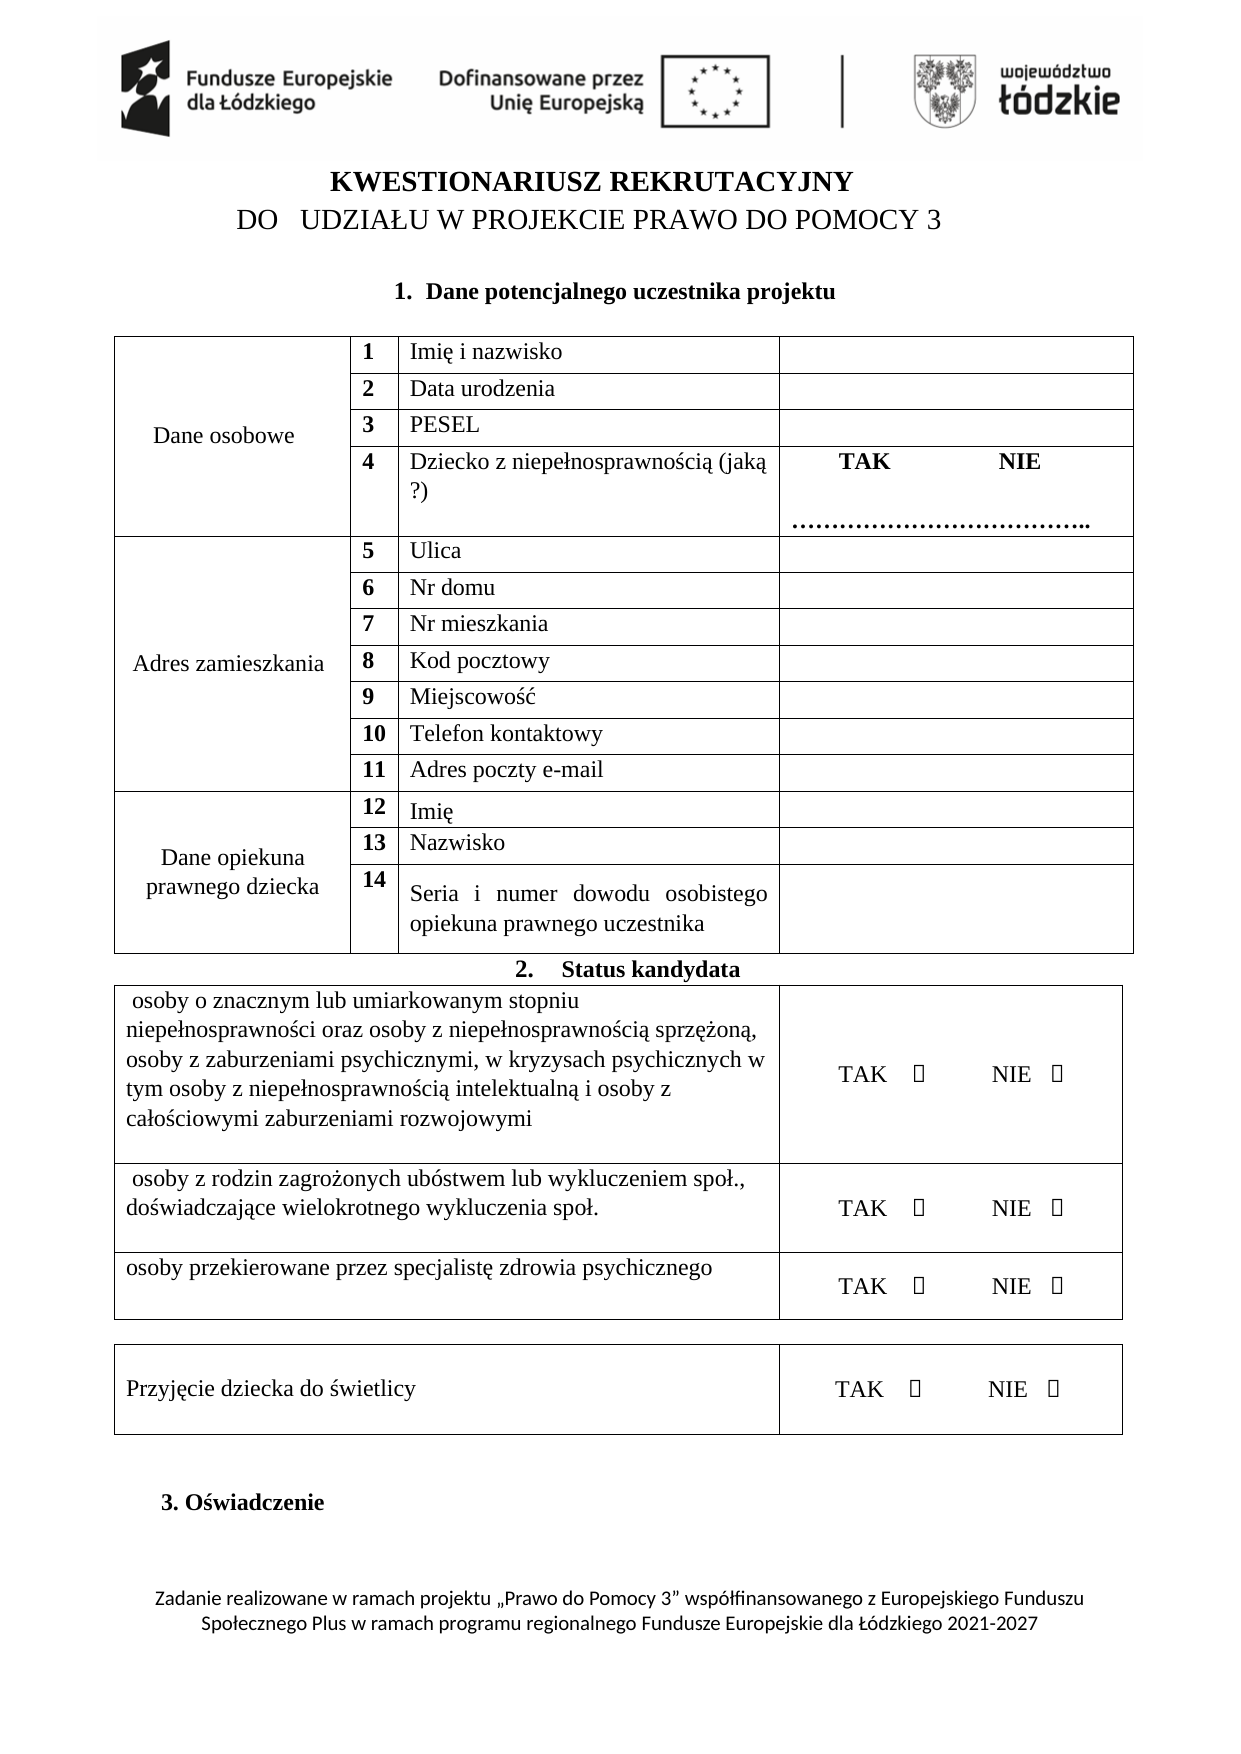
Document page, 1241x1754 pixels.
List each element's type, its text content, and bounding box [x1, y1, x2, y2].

table_cell 2 [351, 374, 398, 409]
table_cell [780, 646, 1133, 681]
table_cell Data urodzenia [399, 374, 779, 409]
table_cell Adres poczty e-mail [399, 755, 779, 791]
table_cell Kod pocztowy [399, 646, 779, 681]
table_cell 5 [351, 537, 398, 572]
table_cell Nr mieszkania [399, 609, 779, 645]
table_cell TAK  NIE  [780, 1164, 1122, 1252]
text KWESTIONARIUSZ REKRUTACYJNY [148, 161, 1019, 198]
list Status kandydata [175, 954, 1093, 983]
table_cell [780, 573, 1133, 608]
table_cell Adres zamieszkania [115, 537, 350, 791]
table_cell [780, 719, 1133, 754]
table_cell TAK  NIE  [780, 1253, 1122, 1319]
table_cell 6 [351, 573, 398, 608]
table_cell Dziecko z niepełnosprawnością (jaką ?) [399, 447, 779, 536]
table_cell [780, 792, 1133, 827]
table_cell Miejscowość [399, 682, 779, 718]
table_cell [780, 537, 1133, 572]
table_header Imię i nazwisko [399, 337, 779, 373]
table_cell 11 [351, 755, 398, 791]
table_cell [780, 828, 1133, 863]
table_header TAK  NIE  [780, 986, 1122, 1162]
table_header osoby o znacznym lub umiarkowanym stopniu niepełnosprawności oraz osoby z niepełnosprawnością sprzężoną, osoby z zaburzeniami psychicznymi, w kryzysach psychicznych w tym osoby z niepełnosprawnością intelektualną i osoby z całościowymi zaburzeniami rozwojowymi [115, 986, 779, 1162]
table_header 1 [351, 337, 398, 373]
table_cell 9 [351, 682, 398, 718]
table_cell 14 [351, 865, 398, 953]
table_cell [780, 410, 1133, 446]
table_cell [780, 865, 1133, 953]
table_cell 4 [351, 447, 398, 536]
table_cell 13 [351, 828, 398, 863]
table_cell 7 [351, 609, 398, 645]
table_cell Telefon kontaktowy [399, 719, 779, 754]
text 3. Oświadczenie [161, 1488, 1093, 1515]
table_cell Dane opiekuna prawnego dziecka [115, 792, 350, 953]
table_cell [780, 755, 1133, 791]
table_header Przyjęcie dziecka do świetlicy [115, 1345, 779, 1433]
table_cell 3 [351, 410, 398, 446]
text DO UDZIAŁU W PROJEKCIE PRAWO DO POMOCY 3 [236, 202, 1019, 236]
table_cell [780, 609, 1133, 645]
table_header [780, 337, 1133, 373]
table_cell TAK  NIE  ……………………………….. [780, 447, 1133, 536]
table_header TAK  NIE  [780, 1345, 1122, 1433]
table_cell 10 [351, 719, 398, 754]
table_cell Imię [399, 792, 779, 827]
table_header Dane osobowe [115, 337, 350, 536]
table_cell [780, 374, 1133, 409]
table_cell [780, 682, 1133, 718]
table_cell 12 [351, 792, 398, 827]
table_cell Seria i numer dowodu osobistego opiekuna prawnego uczestnika [399, 865, 779, 953]
table_cell Nazwisko [399, 828, 779, 863]
table_cell 8 [351, 646, 398, 681]
table_cell Ulica [399, 537, 779, 572]
table_cell osoby z rodzin zagrożonych ubóstwem lub wykluczeniem społ., doświadczające wielokrotnego wykluczenia społ. [115, 1164, 779, 1252]
table_cell Nr domu [399, 573, 779, 608]
list Dane potencjalnego uczestnika projektu [175, 276, 1093, 305]
table_cell PESEL [399, 410, 779, 446]
table_cell osoby przekierowane przez specjalistę zdrowia psychicznego [115, 1253, 779, 1319]
